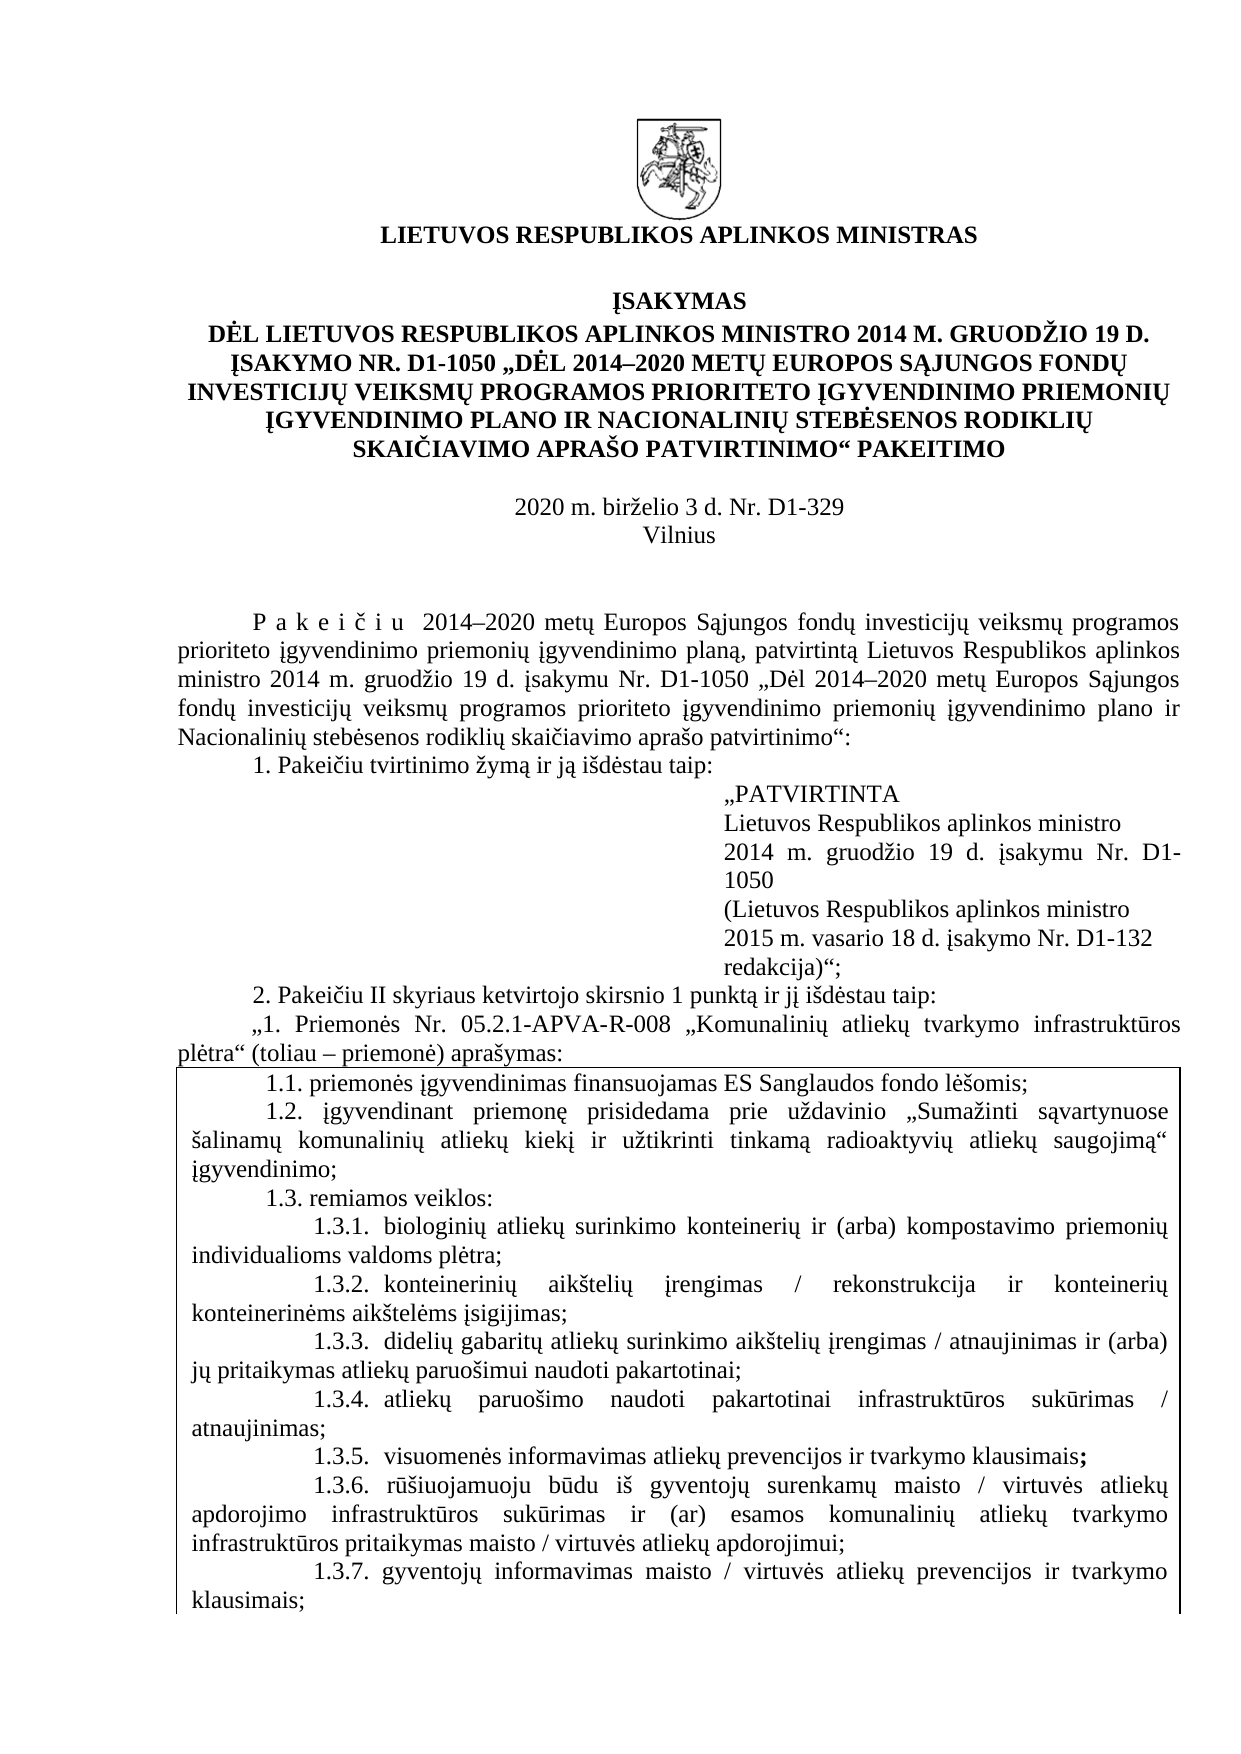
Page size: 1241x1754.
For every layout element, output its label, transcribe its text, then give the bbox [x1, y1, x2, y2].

text 2015 m. vasario 18 d. įsakymo Nr. D1-132 [723, 923, 1181, 952]
text ĮSAKYMAS [177, 286, 1181, 315]
text 2020 m. birželio 3 d. Nr. D1-329 [177, 492, 1181, 520]
text redakcija)“; [723, 952, 1181, 980]
table_cell 1.2. įgyvendinant priemonę prisidedama prie uždavinio „Sumažinti sąvartynuose šalinamų komunalinių atliekų kiekį ir užtikrinti tinkamą radioaktyvių atliekų saugojimą“ įgyvendinimo; [177, 1096, 1179, 1183]
text LIETUVOS RESPUBLIKOS APLINKOS MINISTRAS [177, 220, 1181, 249]
text 2014 m. gruodžio 19 d. įsakymu Nr. D1-1050 [723, 837, 1181, 894]
text P a k e i č i u 2014–2020 metų Europos Sąjungos fondų investicijų veiksmų programos prioriteto įgyvendinimo priemonių įgyvendinimo planą, patvirtintą Lietuvos Respublikos aplinkos ministro 2014 m. gruodžio 19 d. įsakymu Nr. D1-1050 „Dėl 2014–2020 metų Europos Sąjungos fondų investicijų veiksmų programos prioriteto įgyvendinimo priemonių įgyvendinimo plano ir Nacionalinių stebėsenos rodiklių skaičiavimo aprašo patvirtinimo“: [177, 607, 1181, 750]
text (Lietuvos Respublikos aplinkos ministro [723, 894, 1181, 923]
table_cell 1.3. remiamos veiklos: 1.3.1. biologinių atliekų surinkimo konteinerių ir (arba) kompostavimo priemonių individualioms valdoms plėtra; 1.3.2. konteinerinių aikštelių įrengimas / rekonstrukcija ir konteinerių konteinerinėms aikštelėms įsigijimas; 1.3.3. didelių gabaritų atliekų surinkimo aikštelių įrengimas / atnaujinimas ir (arba) jų pritaikymas atliekų paruošimui naudoti pakartotinai; 1.3.4. atliekų paruošimo naudoti pakartotinai infrastruktūros sukūrimas / atnaujinimas; 1.3.5. visuomenės informavimas atliekų prevencijos ir tvarkymo klausimais; 1.3.6. rūšiuojamuoju būdu iš gyventojų surenkamų maisto / virtuvės atliekų apdorojimo infrastruktūros sukūrimas ir (ar) esamos komunalinių atliekų tvarkymo infrastruktūros pritaikymas maisto / virtuvės atliekų apdorojimui; 1.3.7. gyventojų informavimas maisto / virtuvės atliekų prevencijos ir tvarkymo klausimais; [177, 1183, 1179, 1614]
text Vilnius [177, 520, 1181, 549]
table_header 1.1. priemonės įgyvendinimas finansuojamas ES Sanglaudos fondo lėšomis; [177, 1068, 1179, 1096]
text „1. Priemonės Nr. 05.2.1-APVA-R-008 „Komunalinių atliekų tvarkymo infrastruktūros plėtra“ (toliau – priemonė) aprašymas: [177, 1009, 1181, 1067]
text 2. Pakeičiu II skyriaus ketvirtojo skirsnio 1 punktą ir jį išdėstau taip: [177, 980, 1181, 1009]
text Lietuvos Respublikos aplinkos ministro [723, 808, 1181, 837]
text DĖL LIETUVOS RESPUBLIKOS APLINKOS MINISTRO 2014 M. GRUODŽIO 19 D. ĮSAKYMO NR. D1-1050 „DĖL 2014–2020 METŲ EUROPOS SĄJUNGOS FONDŲ INVESTICIJŲ VEIKSMŲ PROGRAMOS PRIORITETO ĮGYVENDINIMO PRIEMONIŲ ĮGYVENDINIMO PLANO IR NACIONALINIŲ STEBĖSENOS RODIKLIŲ SKAIČIAVIMO APRAŠO PATVIRTINIMO“ PAKEITIMO [177, 319, 1181, 463]
text „PATVIRTINTA [723, 779, 1181, 808]
text 1. Pakeičiu tvirtinimo žymą ir ją išdėstau taip: [177, 750, 1181, 779]
